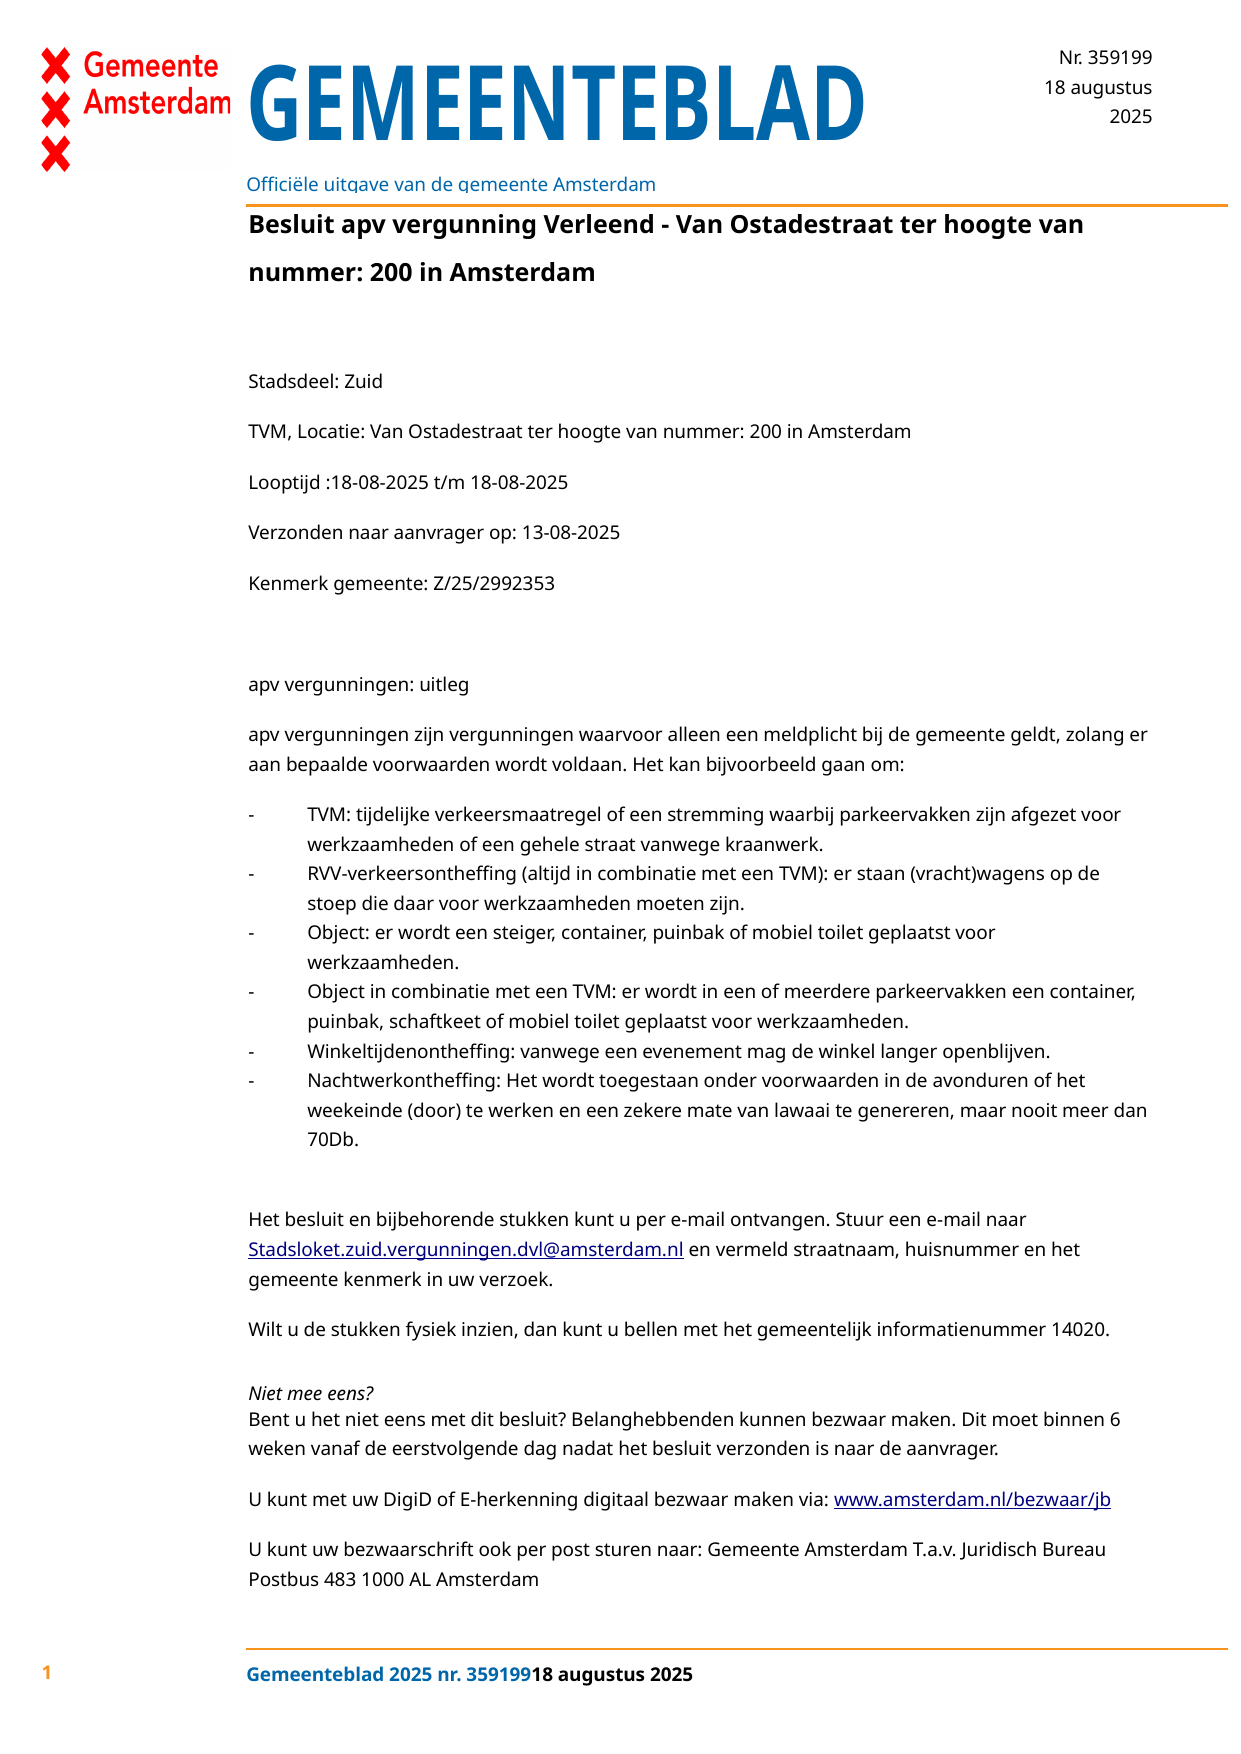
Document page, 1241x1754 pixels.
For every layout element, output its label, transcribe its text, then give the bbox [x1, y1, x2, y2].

list Nachtwerkontheffing: Het wordt toegestaan onder voorwaarden in de avonduren of het weekeinde (door) te werken en een zekere mate van lawaai te genereren, maar nooit meer dan 70Db. [248, 1067, 1152, 1152]
text Het besluit en bijbehorende stukken kunt u per e-mail ontvangen. Stuur een e-mail naar Stadsloket.zuid.vergunningen.dvl@amsterdam.nl en vermeld straatnaam, huisnummer en het gemeente kenmerk in uw verzoek. [248, 1207, 1152, 1292]
list RVV-verkeersontheffing (altijd in combinatie met een TVM): er staan (vracht)wagens op de stoep die daar voor werkzaamheden moeten zijn. [248, 860, 1152, 916]
text TVM, Locatie: Van Ostadestraat ter hoogte van nummer: 200 in Amsterdam [248, 419, 1152, 444]
text Niet mee eens? [248, 1380, 1152, 1406]
text Stadsdeel: Zuid [248, 368, 1152, 394]
text Wilt u de stukken fysiek inzien, dan kunt u bellen met het gemeentelijk informatienummer 14020. [248, 1316, 1152, 1342]
list Winkeltijdenontheffing: vanwege een evenement mag de winkel langer openblijven. [248, 1038, 1152, 1064]
text Besluit apv vergunning Verleend - Van Ostadestraat ter hoogte van nummer: 200 in Amsterdam [248, 207, 1152, 288]
text apv vergunningen: uitleg [248, 671, 1152, 697]
list Object: er wordt een steiger, container, puinbak of mobiel toilet geplaatst voor werkzaamheden. [248, 919, 1152, 975]
text Kenmerk gemeente: Z/25/2992353 [248, 570, 1152, 596]
text U kunt uw bezwaarschrift ook per post sturen naar: Gemeente Amsterdam T.a.v. Juridisch Bureau Postbus 483 1000 AL Amsterdam [248, 1536, 1152, 1592]
text apv vergunningen zijn vergunningen waarvoor alleen een meldplicht bij de gemeente geldt, zolang er aan bepaalde voorwaarden wordt voldaan. Het kan bijvoorbeeld gaan om: [248, 721, 1152, 777]
text U kunt met uw DigiD of E-herkenning digitaal bezwaar maken via: www.amsterdam.nl/bezwaar/jb [248, 1486, 1152, 1512]
list TVM: tijdelijke verkeersmaatregel of een stremming waarbij parkeervakken zijn afgezet voor werkzaamheden of een gehele straat vanwege kraanwerk. [248, 801, 1152, 857]
text Looptijd :18-08-2025 t/m 18-08-2025 [248, 469, 1152, 495]
list Object in combinatie met een TVM: er wordt in een of meerdere parkeervakken een container, puinbak, schaftkeet of mobiel toilet geplaatst voor werkzaamheden. [248, 979, 1152, 1034]
picture [41, 47, 231, 172]
text Bent u het niet eens met dit besluit? Belanghebbenden kunnen bezwaar maken. Dit moet binnen 6 weken vanaf de eerstvolgende dag nadat het besluit verzonden is naar de aanvrager. [248, 1406, 1152, 1461]
text Verzonden naar aanvrager op: 13-08-2025 [248, 519, 1152, 545]
